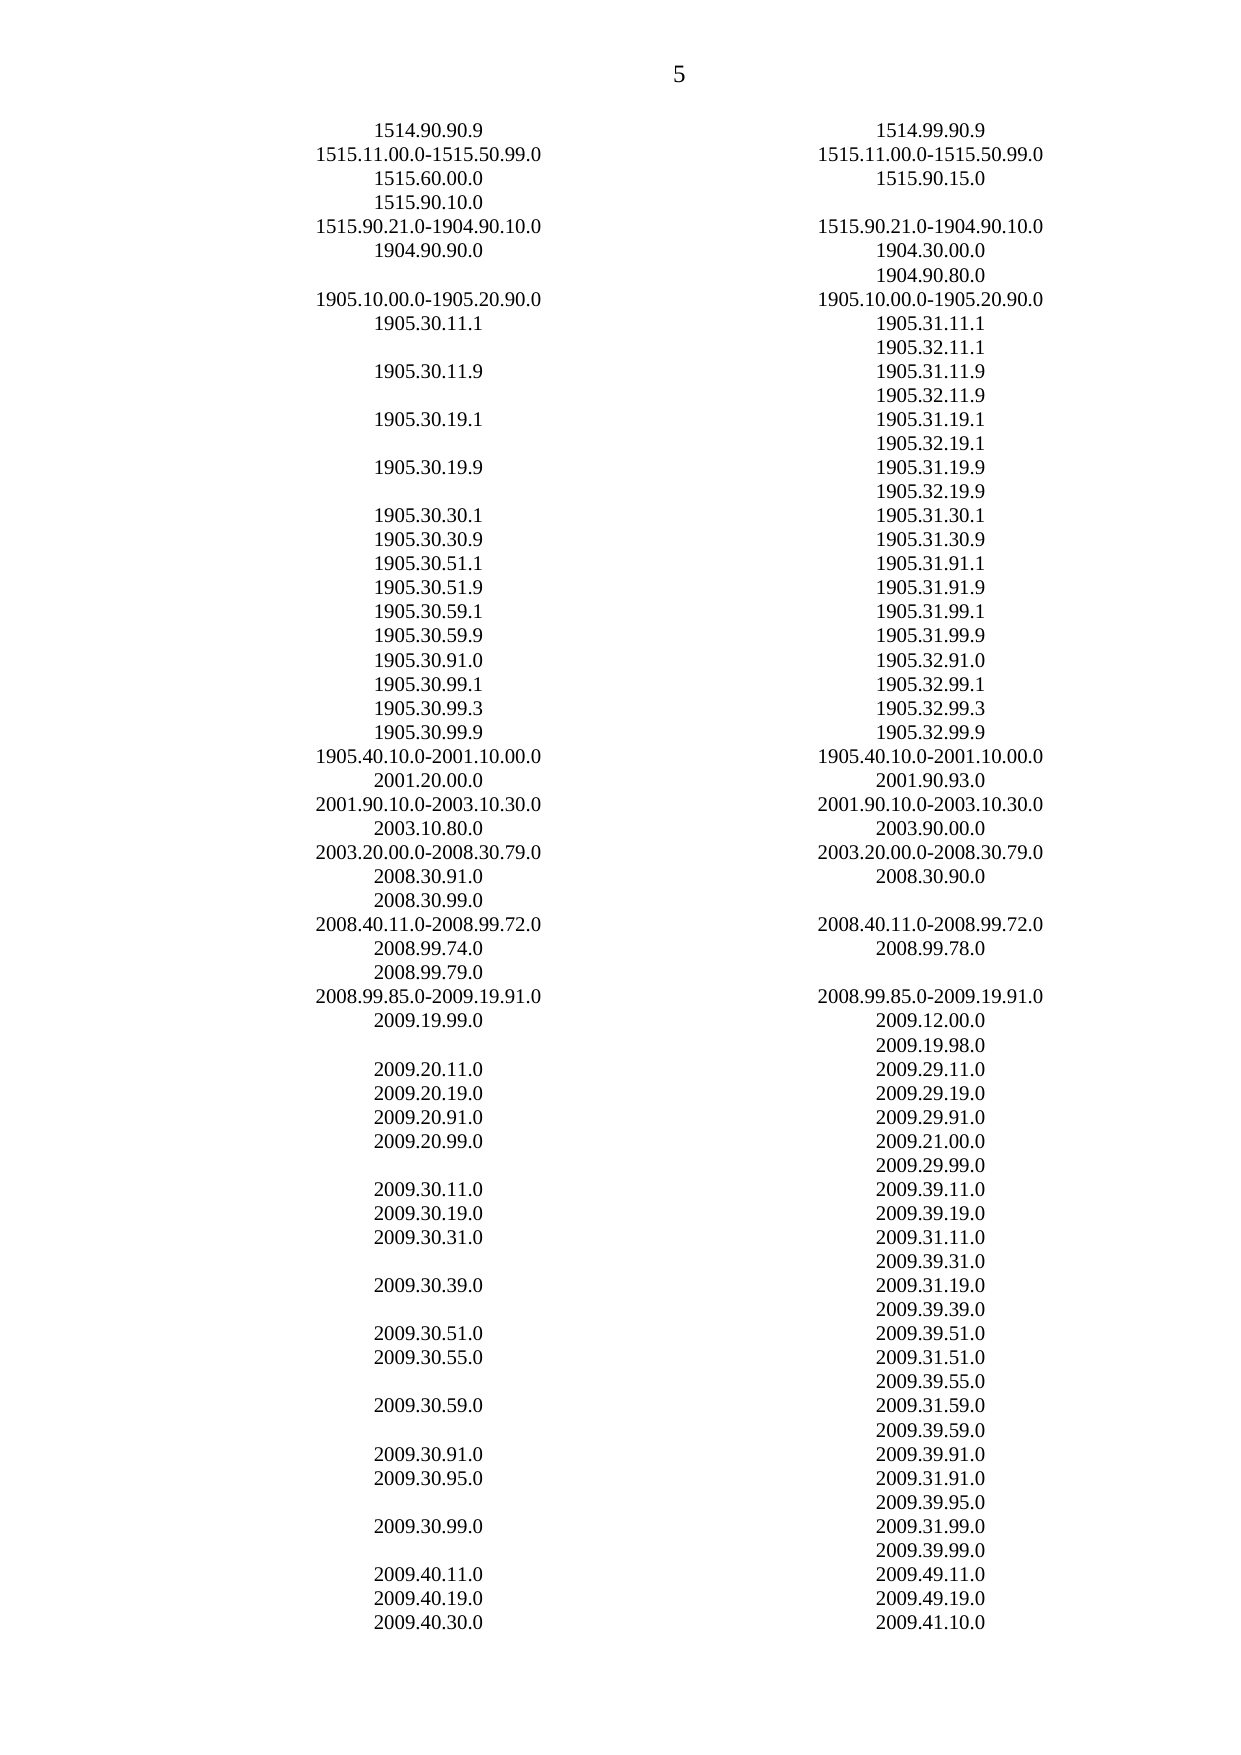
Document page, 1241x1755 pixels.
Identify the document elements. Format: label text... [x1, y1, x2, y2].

table_cell 1905.10.00.0-1905.20.90.0 [679, 287, 1181, 311]
table_cell 2009.20.91.0 [177, 1105, 679, 1129]
table_cell 2009.39.51.0 [679, 1321, 1181, 1345]
table_cell 2009.29.11.0 [679, 1057, 1181, 1081]
table_cell 2009.31.11.0 2009.39.31.0 [679, 1225, 1181, 1273]
table_cell 2008.40.11.0-2008.99.72.0 [679, 912, 1181, 936]
table_cell 1905.40.10.0-2001.10.00.0 [177, 744, 679, 768]
table_cell 2008.30.90.0 [679, 864, 1181, 912]
table_cell 2003.10.80.0 [177, 816, 679, 840]
table_cell 2009.39.11.0 [679, 1177, 1181, 1201]
table_cell 1905.32.99.1 [679, 672, 1181, 696]
table_cell 2009.30.51.0 [177, 1321, 679, 1345]
table_cell 2001.90.93.0 [679, 768, 1181, 792]
table_cell 1904.30.00.0 1904.90.80.0 [679, 239, 1181, 287]
table_cell 2003.90.00.0 [679, 816, 1181, 840]
table_cell 2009.30.19.0 [177, 1201, 679, 1225]
table_cell 1905.32.91.0 [679, 648, 1181, 672]
table_cell 2009.41.10.0 [679, 1610, 1181, 1634]
table_cell 2008.99.85.0-2009.19.91.0 [679, 984, 1181, 1008]
table_cell 1905.30.99.3 [177, 696, 679, 720]
table_cell 1905.30.30.1 [177, 503, 679, 527]
table_cell 1905.30.99.9 [177, 720, 679, 744]
table_cell 2009.49.19.0 [679, 1586, 1181, 1610]
table_cell 1905.30.51.1 [177, 551, 679, 575]
table_cell 2009.39.91.0 [679, 1442, 1181, 1466]
table_cell 2009.30.55.0 [177, 1345, 679, 1393]
table_cell 2009.30.11.0 [177, 1177, 679, 1201]
table_cell 2001.90.10.0-2003.10.30.0 [679, 792, 1181, 816]
table_cell 1905.31.30.9 [679, 527, 1181, 551]
table_cell 1515.90.21.0-1904.90.10.0 [679, 214, 1181, 238]
table_cell 1905.31.99.1 [679, 599, 1181, 623]
table_cell 2009.30.59.0 [177, 1394, 679, 1442]
table_cell 2009.20.11.0 [177, 1057, 679, 1081]
table_cell 2009.30.99.0 [177, 1514, 679, 1562]
table_cell 2009.21.00.0 2009.29.99.0 [679, 1129, 1181, 1177]
table_cell 2009.31.19.0 2009.39.39.0 [679, 1273, 1181, 1321]
table_cell 1515.90.15.0 [679, 166, 1181, 214]
table_cell 1905.30.11.9 [177, 359, 679, 407]
table_cell 2009.20.99.0 [177, 1129, 679, 1177]
table_cell 2009.40.19.0 [177, 1586, 679, 1610]
table_cell 2008.30.91.0 2008.30.99.0 [177, 864, 679, 912]
table_cell 1905.31.11.9 1905.32.11.9 [679, 359, 1181, 407]
table_cell 2009.19.99.0 [177, 1009, 679, 1057]
table_cell 1905.30.30.9 [177, 527, 679, 551]
table_cell 1905.31.19.1 1905.32.19.1 [679, 407, 1181, 455]
table_cell 2001.90.10.0-2003.10.30.0 [177, 792, 679, 816]
table_cell 1905.31.11.1 1905.32.11.1 [679, 311, 1181, 359]
table_cell 2003.20.00.0-2008.30.79.0 [177, 840, 679, 864]
table_cell 1905.30.19.1 [177, 407, 679, 455]
table_cell 1515.11.00.0-1515.50.99.0 [679, 142, 1181, 166]
table_cell 2009.49.11.0 [679, 1562, 1181, 1586]
table_cell 1905.31.99.9 [679, 624, 1181, 647]
table_cell 2009.31.99.0 2009.39.99.0 [679, 1514, 1181, 1562]
table_cell 1905.30.51.9 [177, 575, 679, 599]
table_cell 1514.99.90.9 [679, 118, 1181, 142]
table_cell 1515.11.00.0-1515.50.99.0 [177, 142, 679, 166]
table_cell 1905.31.91.1 [679, 551, 1181, 575]
table_cell 2001.20.00.0 [177, 768, 679, 792]
table_cell 1905.30.19.9 [177, 455, 679, 503]
table_cell 2009.30.95.0 [177, 1466, 679, 1514]
table_cell 2009.31.51.0 2009.39.55.0 [679, 1345, 1181, 1393]
table_cell 2009.30.39.0 [177, 1273, 679, 1321]
table_cell 2009.39.19.0 [679, 1201, 1181, 1225]
table_cell 1905.30.59.9 [177, 624, 679, 647]
table_cell 2009.31.59.0 2009.39.59.0 [679, 1394, 1181, 1442]
table_cell 2009.29.91.0 [679, 1105, 1181, 1129]
table_cell 1905.31.91.9 [679, 575, 1181, 599]
table_cell 1515.60.00.0 1515.90.10.0 [177, 166, 679, 214]
table_cell 2009.30.31.0 [177, 1225, 679, 1273]
table_cell 2008.99.74.0 2008.99.79.0 [177, 936, 679, 984]
table_cell 1905.30.91.0 [177, 648, 679, 672]
table_cell 1905.32.99.9 [679, 720, 1181, 744]
table_cell 1905.30.11.1 [177, 311, 679, 359]
table_cell 2009.40.30.0 [177, 1610, 679, 1634]
table_cell 2009.40.11.0 [177, 1562, 679, 1586]
table_cell 2009.20.19.0 [177, 1081, 679, 1105]
table_cell 2008.40.11.0-2008.99.72.0 [177, 912, 679, 936]
table_cell 2008.99.85.0-2009.19.91.0 [177, 984, 679, 1008]
table_cell 2009.12.00.0 2009.19.98.0 [679, 1009, 1181, 1057]
table_cell 1514.90.90.9 [177, 118, 679, 142]
table_cell 1905.31.30.1 [679, 503, 1181, 527]
table_cell 1905.32.99.3 [679, 696, 1181, 720]
table_cell 1905.40.10.0-2001.10.00.0 [679, 744, 1181, 768]
table_cell 2003.20.00.0-2008.30.79.0 [679, 840, 1181, 864]
table_cell 2009.31.91.0 2009.39.95.0 [679, 1466, 1181, 1514]
table_cell 1905.30.99.1 [177, 672, 679, 696]
table_cell 1515.90.21.0-1904.90.10.0 [177, 214, 679, 238]
table_cell 1905.30.59.1 [177, 599, 679, 623]
table_cell 1905.31.19.9 1905.32.19.9 [679, 455, 1181, 503]
table_cell 1905.10.00.0-1905.20.90.0 [177, 287, 679, 311]
table_cell 2009.29.19.0 [679, 1081, 1181, 1105]
table_cell 2009.30.91.0 [177, 1442, 679, 1466]
table_cell 1904.90.90.0 [177, 239, 679, 287]
table_cell 2008.99.78.0 [679, 936, 1181, 984]
